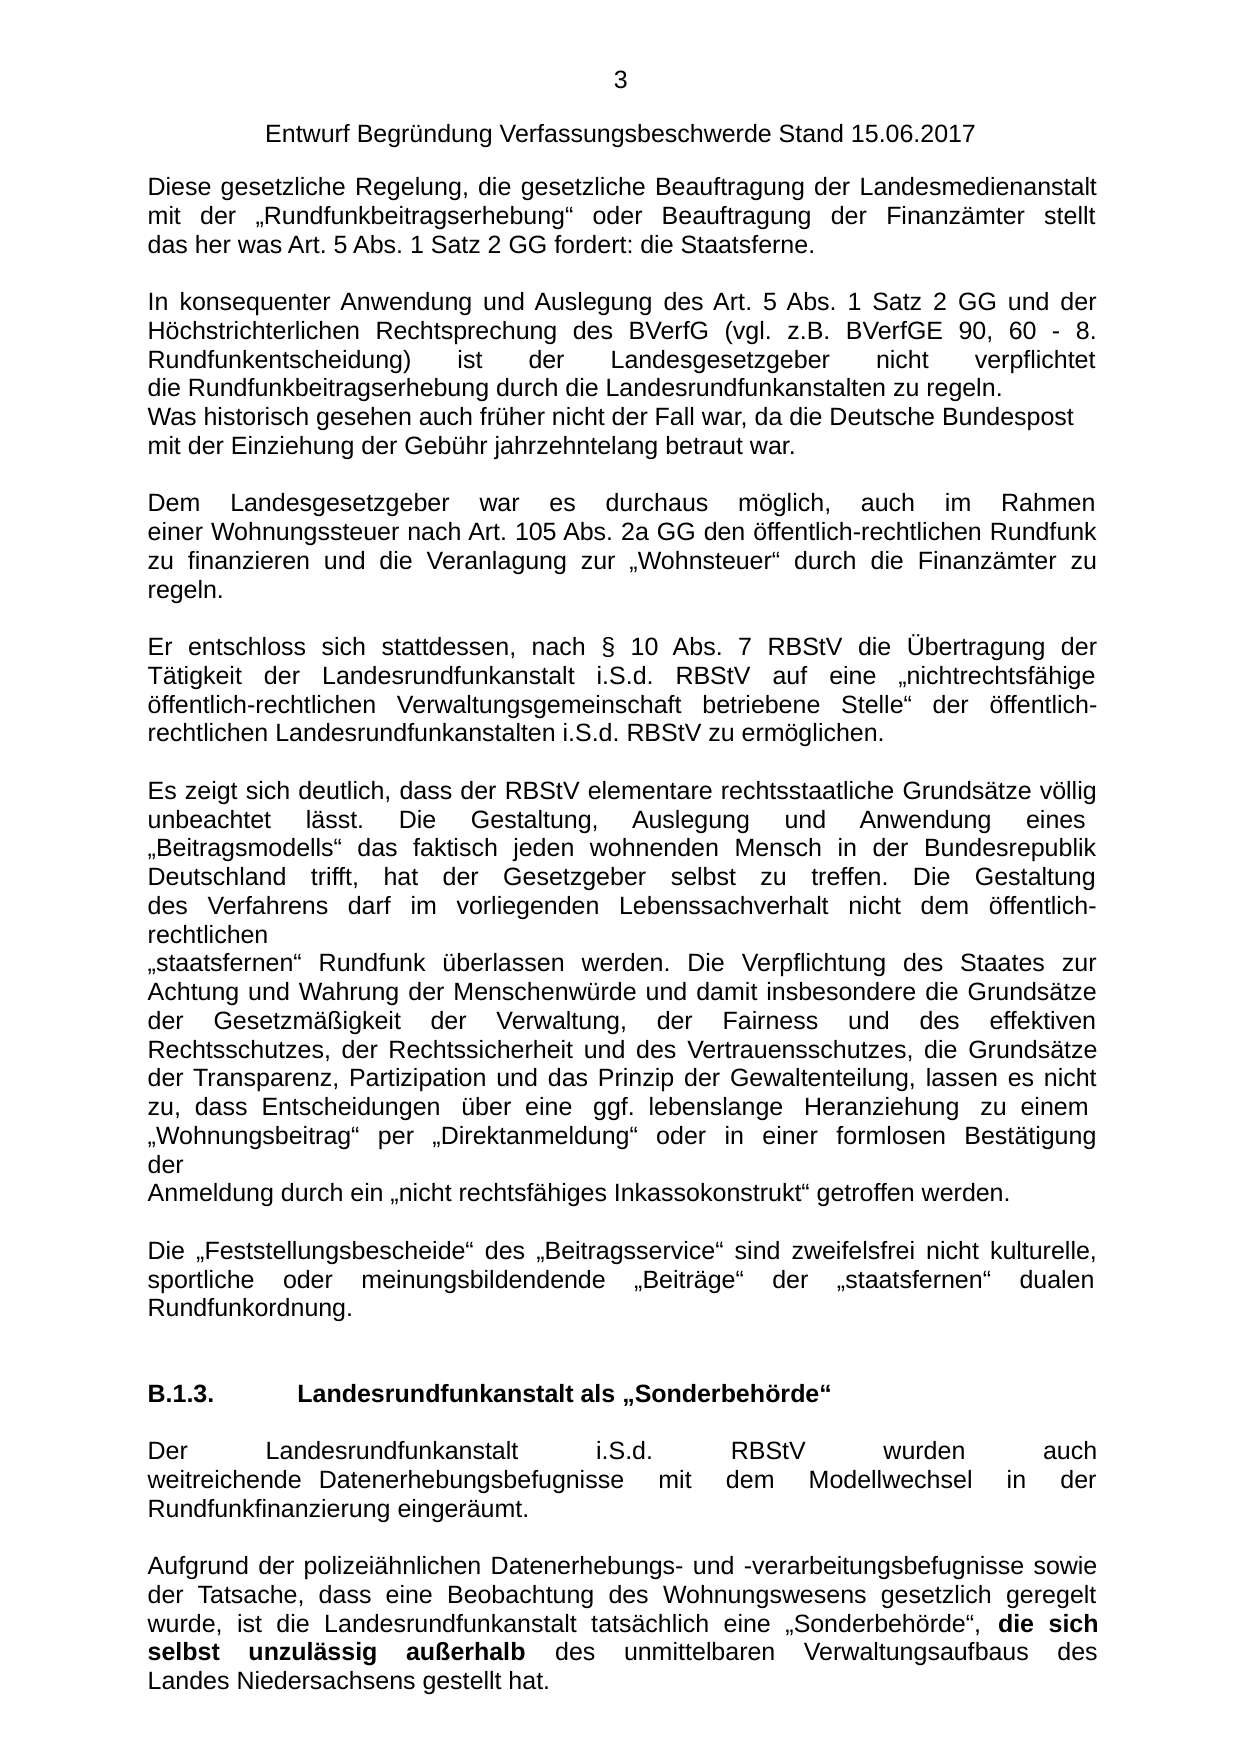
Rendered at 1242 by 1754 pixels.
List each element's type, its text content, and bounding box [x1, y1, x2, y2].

text Aufgrund der polizeiähnlichen Datenerhebungs- und -verarbeitungsbefugnisse sowie der Tatsache, dass eine Beobachtung des Wohnungswesens gesetzlich geregelt wurde, ist die Landesrundfunkanstalt tatsächlich eine „Sonderbehörde“, die sich selbst unzulässig außerhalb des unmittelbaren Verwaltungsaufbaus des Landes Niedersachsens gestellt hat. [147, 1551, 1099, 1695]
text B.1.3. Landesrundfunkanstalt als „Sonderbehörde“ [147, 1378, 835, 1407]
text „Beitragsmodells“ das faktisch jeden wohnenden Mensch in der Bundesrepublik Deutschland trifft, hat der Gesetzgeber selbst zu treffen. Die Gestaltung des Verfahrens darf im vorliegenden Lebenssachverhalt nicht dem öffentlich-rechtlichen [147, 833, 1098, 948]
text Was historisch gesehen auch früher nicht der Fall war, da die Deutsche Bundespost mit der Einziehung der Gebühr jahrzehntelang betraut war. [147, 402, 1083, 459]
text Die „Feststellungsbescheide“ des „Beitragsservice“ sind zweifelsfrei nicht kulturelle, sportliche oder meinungsbildendende „Beiträge“ der „staatsfernen“ dualen Rundfunkordnung. [147, 1236, 1098, 1322]
text Es zeigt sich deutlich, dass der RBStV elementare rechtsstaatliche Grundsätze völlig unbeachtet lässt. Die Gestaltung, Auslegung und Anwendung eines [147, 776, 1098, 833]
text Dem Landesgesetzgeber war es durchaus möglich, auch im Rahmen einer Wohnungssteuer nach Art. 105 Abs. 2a GG den öffentlich-rechtlichen Rundfunk zu finanzieren und die Veranlagung zur „Wohnsteuer“ durch die Finanzämter zu regeln. [147, 488, 1099, 603]
text 3 [609, 64, 632, 93]
text „staatsfernen“ Rundfunk überlassen werden. Die Verpflichtung des Staates zur Achtung und Wahrung der Menschenwürde und damit insbesondere die Grundsätze der Gesetzmäßigkeit der Verwaltung, der Fairness und des effektiven Rechtsschutzes, der Rechtssicherheit und des Vertrauensschutzes, die Grundsätze der Transparenz, Partizipation und das Prinzip der Gewaltenteilung, lassen es nicht zu, dass Entscheidungen über eine ggf. lebenslange Heranziehung zu einem [147, 948, 1099, 1121]
text Entwurf Begründung Verfassungsbeschwerde Stand 15.06.2017 [259, 118, 982, 147]
text Er entschloss sich stattdessen, nach § 10 Abs. 7 RBStV die Übertragung der Tätigkeit der Landesrundfunkanstalt i.S.d. RBStV auf eine „nichtrechtsfähige öffentlich-rechtlichen Verwaltungsgemeinschaft betriebene Stelle“ der öffentlich- rechtlichen Landesrundfunkanstalten i.S.d. RBStV zu ermöglichen. [147, 632, 1099, 747]
text Anmeldung durch ein „nicht rechtsfähiges Inkassokonstrukt“ getroffen werden. [147, 1178, 1017, 1207]
text Diese gesetzliche Regelung, die gesetzliche Beauftragung der Landesmedienanstalt mit der „Rundfunkbeitragserhebung“ oder Beauftragung der Finanzämter stellt das her was Art. 5 Abs. 1 Satz 2 GG fordert: die Staatsferne. [147, 172, 1098, 258]
text In konsequenter Anwendung und Auslegung des Art. 5 Abs. 1 Satz 2 GG und der Höchstrichterlichen Rechtsprechung des BVerfG (vgl. z.B. BVerfGE 90, 60 - 8. Rundfunkentscheidung) ist der Landesgesetzgeber nicht verpflichtet die Rundfunkbeitragserhebung durch die Landesrundfunkanstalten zu regeln. [147, 287, 1099, 402]
text „Wohnungsbeitrag“ per „Direktanmeldung“ oder in einer formlosen Bestätigung der [147, 1121, 1099, 1178]
text Der Landesrundfunkanstalt i.S.d. RBStV wurden auch weitreichende Datenerhebungsbefugnisse mit dem Modellwechsel in der Rundfunkfinanzierung eingeräumt. [147, 1436, 1098, 1522]
